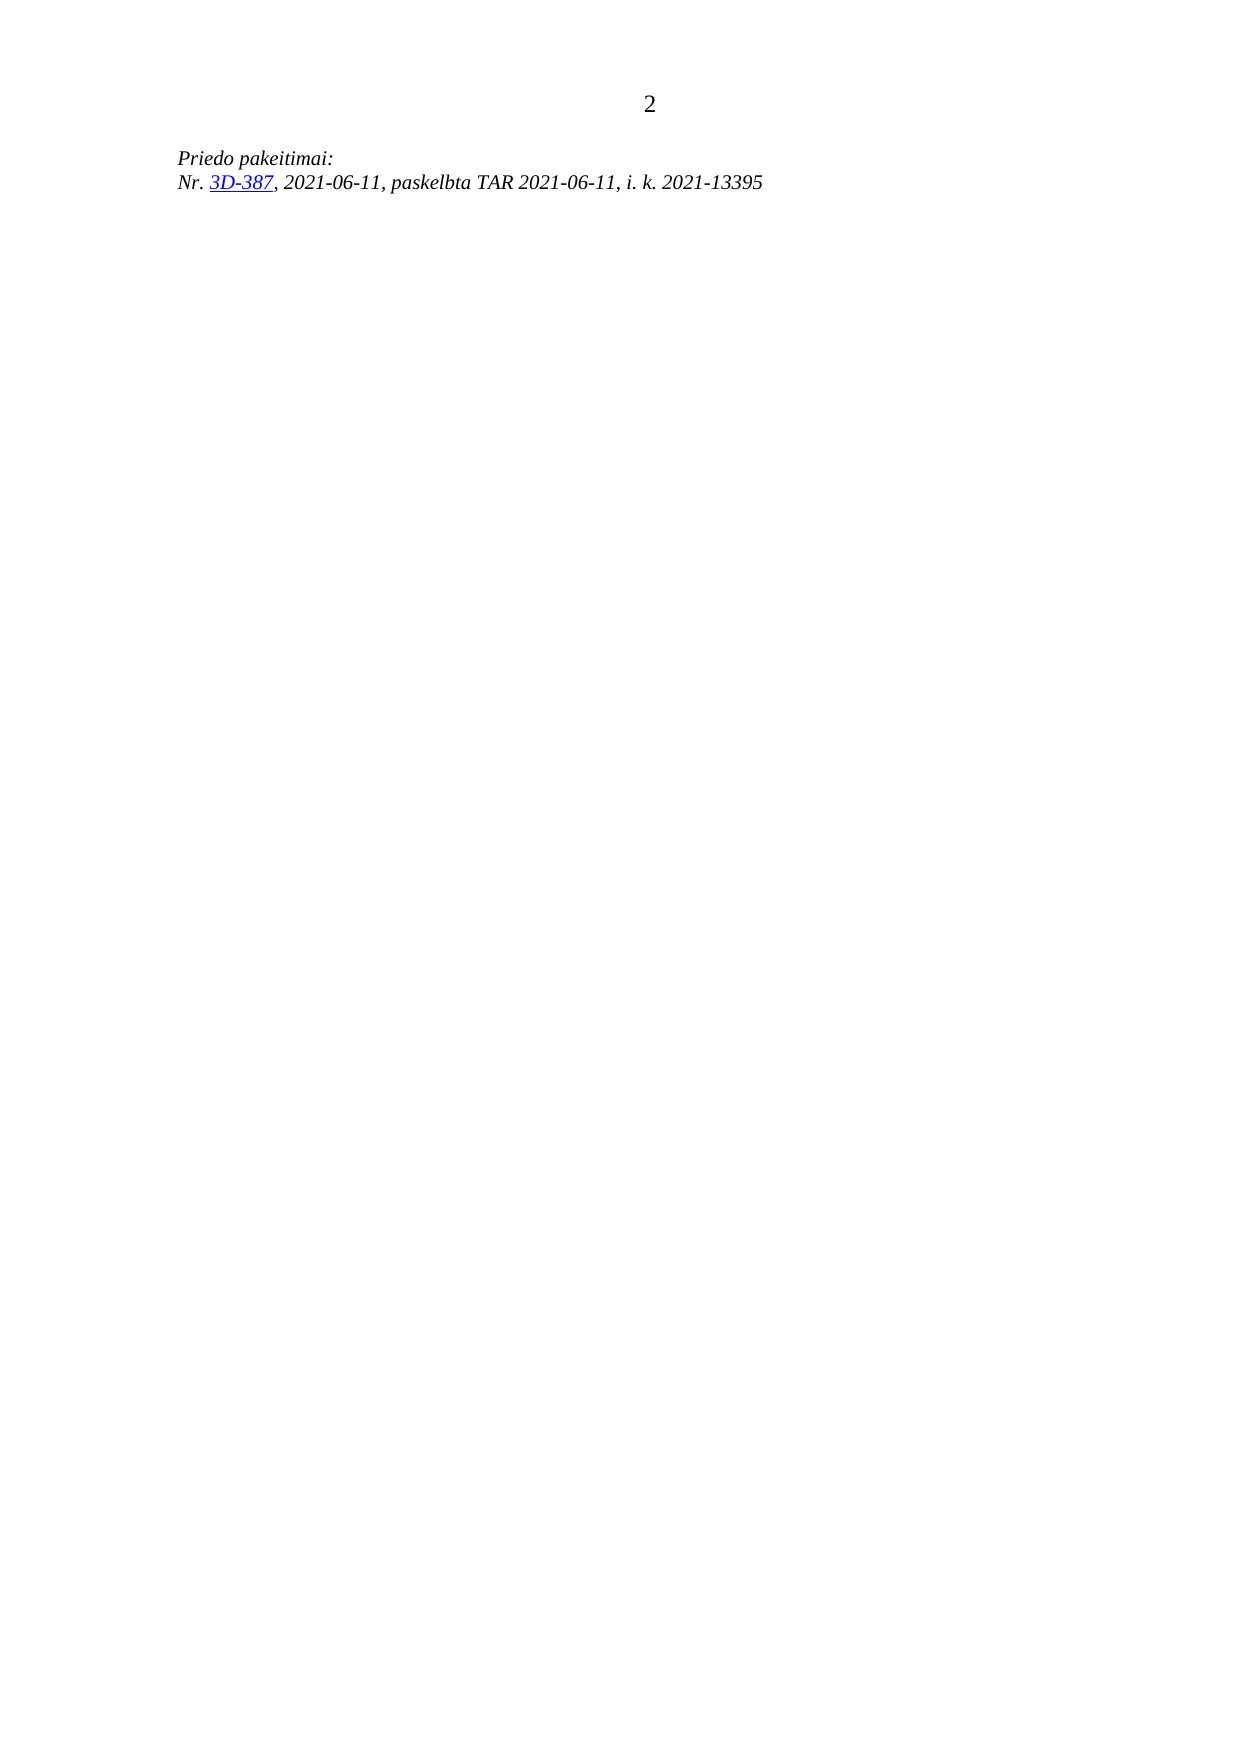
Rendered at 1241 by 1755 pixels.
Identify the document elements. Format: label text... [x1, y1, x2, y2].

text Priedo pakeitimai: [177, 146, 1122, 170]
text Nr. 3D-387, 2021-06-11, paskelbta TAR 2021-06-11, i. k. 2021-13395 [177, 170, 1122, 194]
